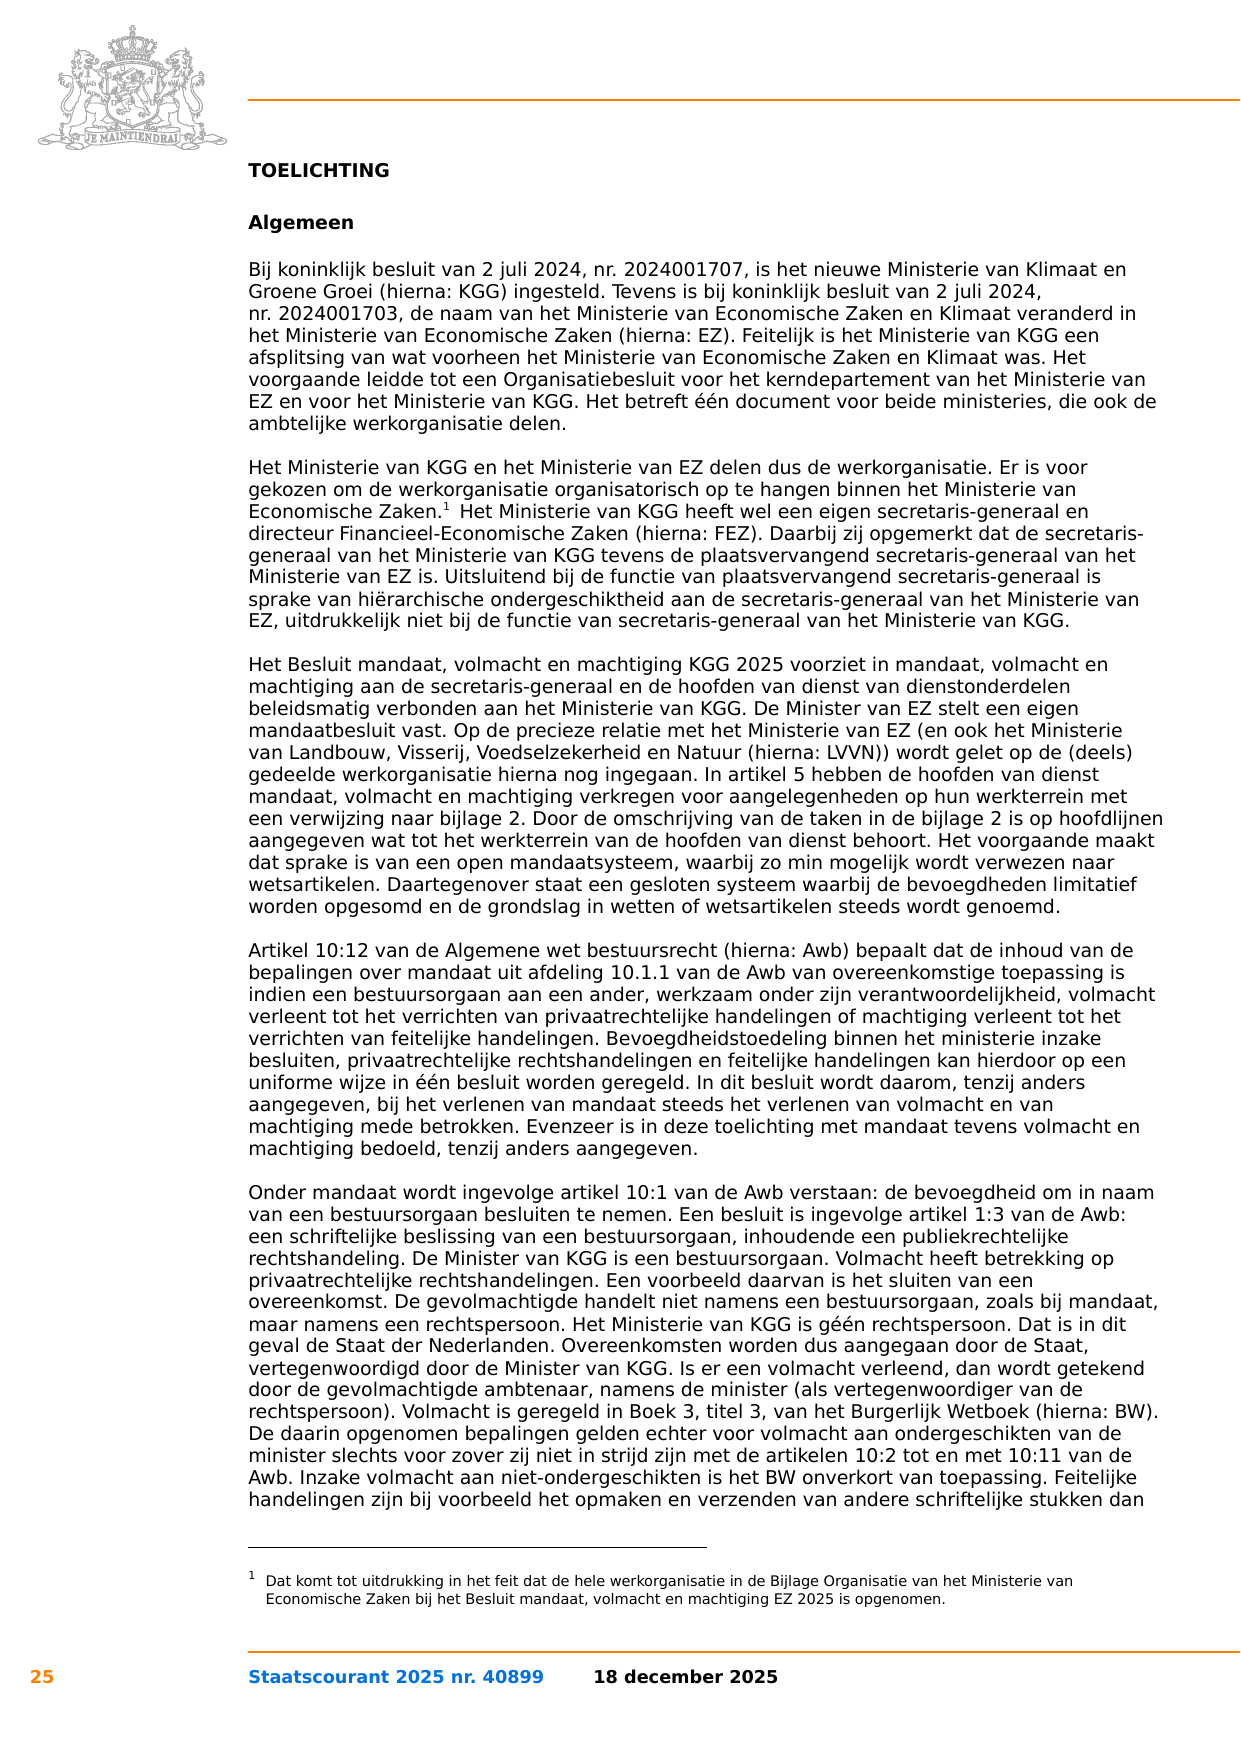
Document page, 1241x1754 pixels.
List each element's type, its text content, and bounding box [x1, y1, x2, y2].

text Onder mandaat wordt ingevolge artikel 10:1 van de Awb verstaan: de bevoegdheid om in naam van een bestuursorgaan besluiten te nemen. Een besluit is ingevolge artikel 1:3 van de Awb: een schriftelijke beslissing van een bestuursorgaan, inhoudende een publiekrechtelijke rechtshandeling. De Minister van KGG is een bestuursorgaan. Volmacht heeft betrekking op privaatrechtelijke rechtshandelingen. Een voorbeeld daarvan is het sluiten van een overeenkomst. De gevolmachtigde handelt niet namens een bestuursorgaan, zoals bij mandaat, maar namens een rechtspersoon. Het Ministerie van KGG is géén rechtspersoon. Dat is in dit geval de Staat der Nederlanden. Overeenkomsten worden dus aangegaan door de Staat, vertegenwoordigd door de Minister van KGG. Is er een volmacht verleend, dan wordt getekend door de gevolmachtigde ambtenaar, namens de minister (als vertegenwoordiger van de rechtspersoon). Volmacht is geregeld in Boek 3, titel 3, van het Burgerlijk Wetboek (hierna: BW). De daarin opgenomen bepalingen gelden echter voor volmacht aan ondergeschikten van de minister slechts voor zover zij niet in strijd zijn met de artikelen 10:2 tot en met 10:11 van de Awb. Inzake volmacht aan niet-ondergeschikten is het BW onverkort van toepassing. Feitelijke handelingen zijn bij voorbeeld het opmaken en verzenden van andere schriftelijke stukken dan [248, 1182, 1163, 1511]
text Het Ministerie van KGG en het Ministerie van EZ delen dus de werkorganisatie. Er is voor gekozen om de werkorganisatie organisatorisch op te hangen binnen het Ministerie van Economische Zaken. Het Ministerie van KGG heeft wel een eigen secretaris-generaal en directeur Financieel-Economische Zaken (hierna: FEZ). Daarbij zij opgemerkt dat de secretaris-generaal van het Ministerie van KGG tevens de plaatsvervangend secretaris-generaal van het Ministerie van EZ is. Uitsluitend bij de functie van plaatsvervangend secretaris-generaal is sprake van hiërarchische ondergeschiktheid aan de secretaris-generaal van het Ministerie van EZ, uitdrukkelijk niet bij de functie van secretaris-generaal van het Ministerie van KGG. [248, 457, 1163, 632]
text Het Besluit mandaat, volmacht en machtiging KGG 2025 voorziet in mandaat, volmacht en machtiging aan de secretaris-generaal en de hoofden van dienst van dienstonderdelen beleidsmatig verbonden aan het Ministerie van KGG. De Minister van EZ stelt een eigen mandaatbesluit vast. Op de precieze relatie met het Ministerie van EZ (en ook het Ministerie van Landbouw, Visserij, Voedselzekerheid en Natuur (hierna: LVVN)) wordt gelet op de (deels) gedeelde werkorganisatie hierna nog ingegaan. In artikel 5 hebben de hoofden van dienst mandaat, volmacht en machtiging verkregen voor aangelegenheden op hun werkterrein met een verwijzing naar bijlage 2. Door de omschrijving van de taken in de bijlage 2 is op hoofdlijnen aangegeven wat tot het werkterrein van de hoofden van dienst behoort. Het voorgaande maakt dat sprake is van een open mandaatsysteem, waarbij zo min mogelijk wordt verwezen naar wetsartikelen. Daartegenover staat een gesloten systeem waarbij de bevoegdheden limitatief worden opgesomd en de grondslag in wetten of wetsartikelen steeds wordt genoemd. [248, 654, 1163, 918]
subtitle Algemeen [248, 212, 1163, 234]
text Bij koninklijk besluit van 2 juli 2024, nr. 2024001707, is het nieuwe Ministerie van Klimaat en Groene Groei (hierna: KGG) ingesteld. Tevens is bij koninklijk besluit van 2 juli 2024, nr. 2024001703, de naam van het Ministerie van Economische Zaken en Klimaat veranderd in het Ministerie van Economische Zaken (hierna: EZ). Feitelijk is het Ministerie van KGG een afsplitsing van wat voorheen het Ministerie van Economische Zaken en Klimaat was. Het voorgaande leidde tot een Organisatiebesluit voor het kerndepartement van het Ministerie van EZ en voor het Ministerie van KGG. Het betreft één document voor beide ministeries, die ook de ambtelijke werkorganisatie delen. [248, 259, 1163, 435]
picture [38, 25, 227, 150]
subtitle TOELICHTING [248, 160, 1163, 182]
text Artikel 10:12 van de Algemene wet bestuursrecht (hierna: Awb) bepaalt dat de inhoud van de bepalingen over mandaat uit afdeling 10.1.1 van de Awb van overeenkomstige toepassing is indien een bestuursorgaan aan een ander, werkzaam onder zijn verantwoordelijkheid, volmacht verleent tot het verrichten van privaatrechtelijke handelingen of machtiging verleent tot het verrichten van feitelijke handelingen. Bevoegdheidstoedeling binnen het ministerie inzake besluiten, privaatrechtelijke rechtshandelingen en feitelijke handelingen kan hierdoor op een uniforme wijze in één besluit worden geregeld. In dit besluit wordt daarom, tenzij anders aangegeven, bij het verlenen van mandaat steeds het verlenen van volmacht en van machtiging mede betrokken. Evenzeer is in deze toelichting met mandaat tevens volmacht en machtiging bedoeld, tenzij anders aangegeven. [248, 940, 1163, 1160]
text Dat komt tot uitdrukking in het feit dat de hele werkorganisatie in de Bijlage Organisatie van het Ministerie van Economische Zaken bij het Besluit mandaat, volmacht en machtiging EZ 2025 is opgenomen. [248, 1569, 1163, 1608]
